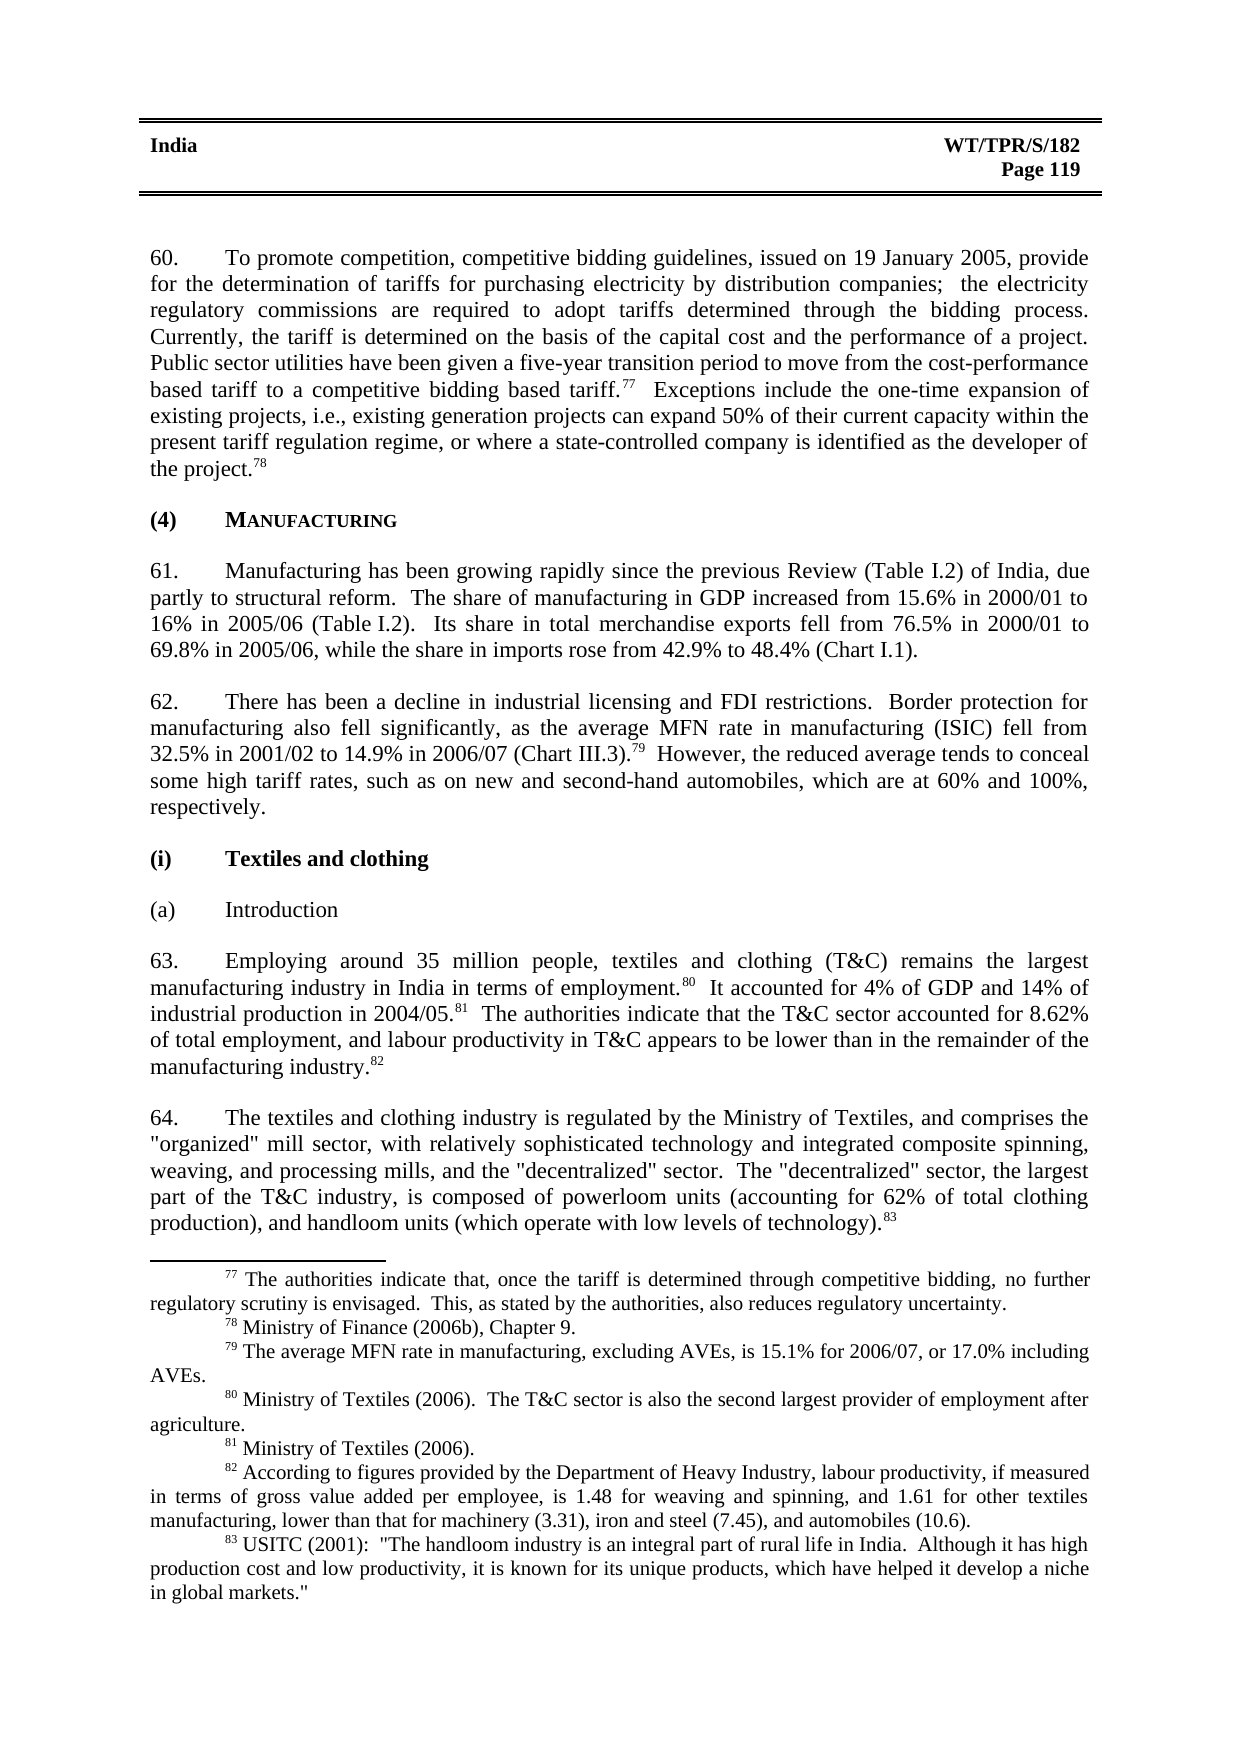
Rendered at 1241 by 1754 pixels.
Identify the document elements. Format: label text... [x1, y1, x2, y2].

list Ministry of Textiles (2006). The T&C sector is also the second largest provider of employment after agriculture. [150, 1387, 1090, 1436]
list Employing around 35 million people, textiles and clothing (T&C) remains the largest manufacturing industry in India in terms of employment. It accounted for 4% of GDP and 14% of industrial production in 2004/05. The authorities indicate that the T&C sector accounted for 8.62% of total employment, and labour productivity in T&C appears to be lower than in the remainder of the manufacturing industry. [150, 947, 1090, 1079]
list The textiles and clothing industry is regulated by the Ministry of Textiles, and comprises the "organized" mill sector, with relatively sophisticated technology and integrated composite spinning, weaving, and processing mills, and the "decentralized" sector. The "decentralized" sector, the largest part of the T&C industry, is composed of powerloom units (accounting for 62% of total clothing production), and handloom units (which operate with low levels of technology). [150, 1104, 1090, 1236]
list Ministry of Textiles (2006). [150, 1436, 1090, 1459]
list Ministry of Finance (2006b), Chapter 9. [150, 1315, 1090, 1339]
list Manufacturing has been growing rapidly since the previous Review (Table I.2) of India, due partly to structural reform. The share of manufacturing in GDP increased from 15.6% in 2000/01 to 16% in 2005/06 (Table I.2). Its share in total merchandise exports fell from 76.5% in 2000/01 to 69.8% in 2005/06, while the share in imports rose from 42.9% to 48.4% (Chart I.1). [150, 557, 1090, 663]
list The authorities indicate that, once the tariff is determined through competitive bidding, no further regulatory scrutiny is envisaged. This, as stated by the authorities, also reduces regulatory uncertainty. [150, 1267, 1090, 1315]
list According to figures provided by the Department of Heavy Industry, labour productivity, if measured in terms of gross value added per employee, is 1.48 for weaving and spinning, and 1.61 for other textiles manufacturing, lower than that for machinery (3.31), iron and steel (7.45), and automobiles (10.6). [150, 1459, 1090, 1532]
list The average MFN rate in manufacturing, excluding AVEs, is 15.1% for 2006/07, or 17.0% including AVEs. [150, 1339, 1090, 1387]
list USITC (2001): "The handloom industry is an integral part of rural life in India. Although it has high production cost and low productivity, it is known for its unique products, which have helped it develop a niche in global markets." [150, 1532, 1090, 1604]
list There has been a decline in industrial licensing and FDI restrictions. Border protection for manufacturing also fell significantly, as the average MFN rate in manufacturing (ISIC) fell from 32.5% in 2001/02 to 14.9% in 2006/07 (Chart III.3). However, the reduced average tends to conceal some high tariff rates, such as on new and second-hand automobiles, which are at 60% and 100%, respectively. [150, 688, 1090, 819]
subtitle Introduction [150, 896, 1090, 922]
list To promote competition, competitive bidding guidelines, issued on 19 January 2005, provide for the determination of tariffs for purchasing electricity by distribution companies; the electricity regulatory commissions are required to adopt tariffs determined through the bidding process. Currently, the tariff is determined on the basis of the capital cost and the performance of a project. Public sector utilities have been given a five-year transition period to move from the cost-performance based tariff to a competitive bidding based tariff. Exceptions include the one-time expansion of existing projects, i.e., existing generation projects can expand 50% of their current capacity within the present tariff regulation regime, or where a state-controlled company is identified as the developer of the project. [150, 244, 1090, 481]
subtitle Manufacturing [150, 506, 1090, 532]
subtitle Textiles and clothing [150, 844, 1090, 871]
